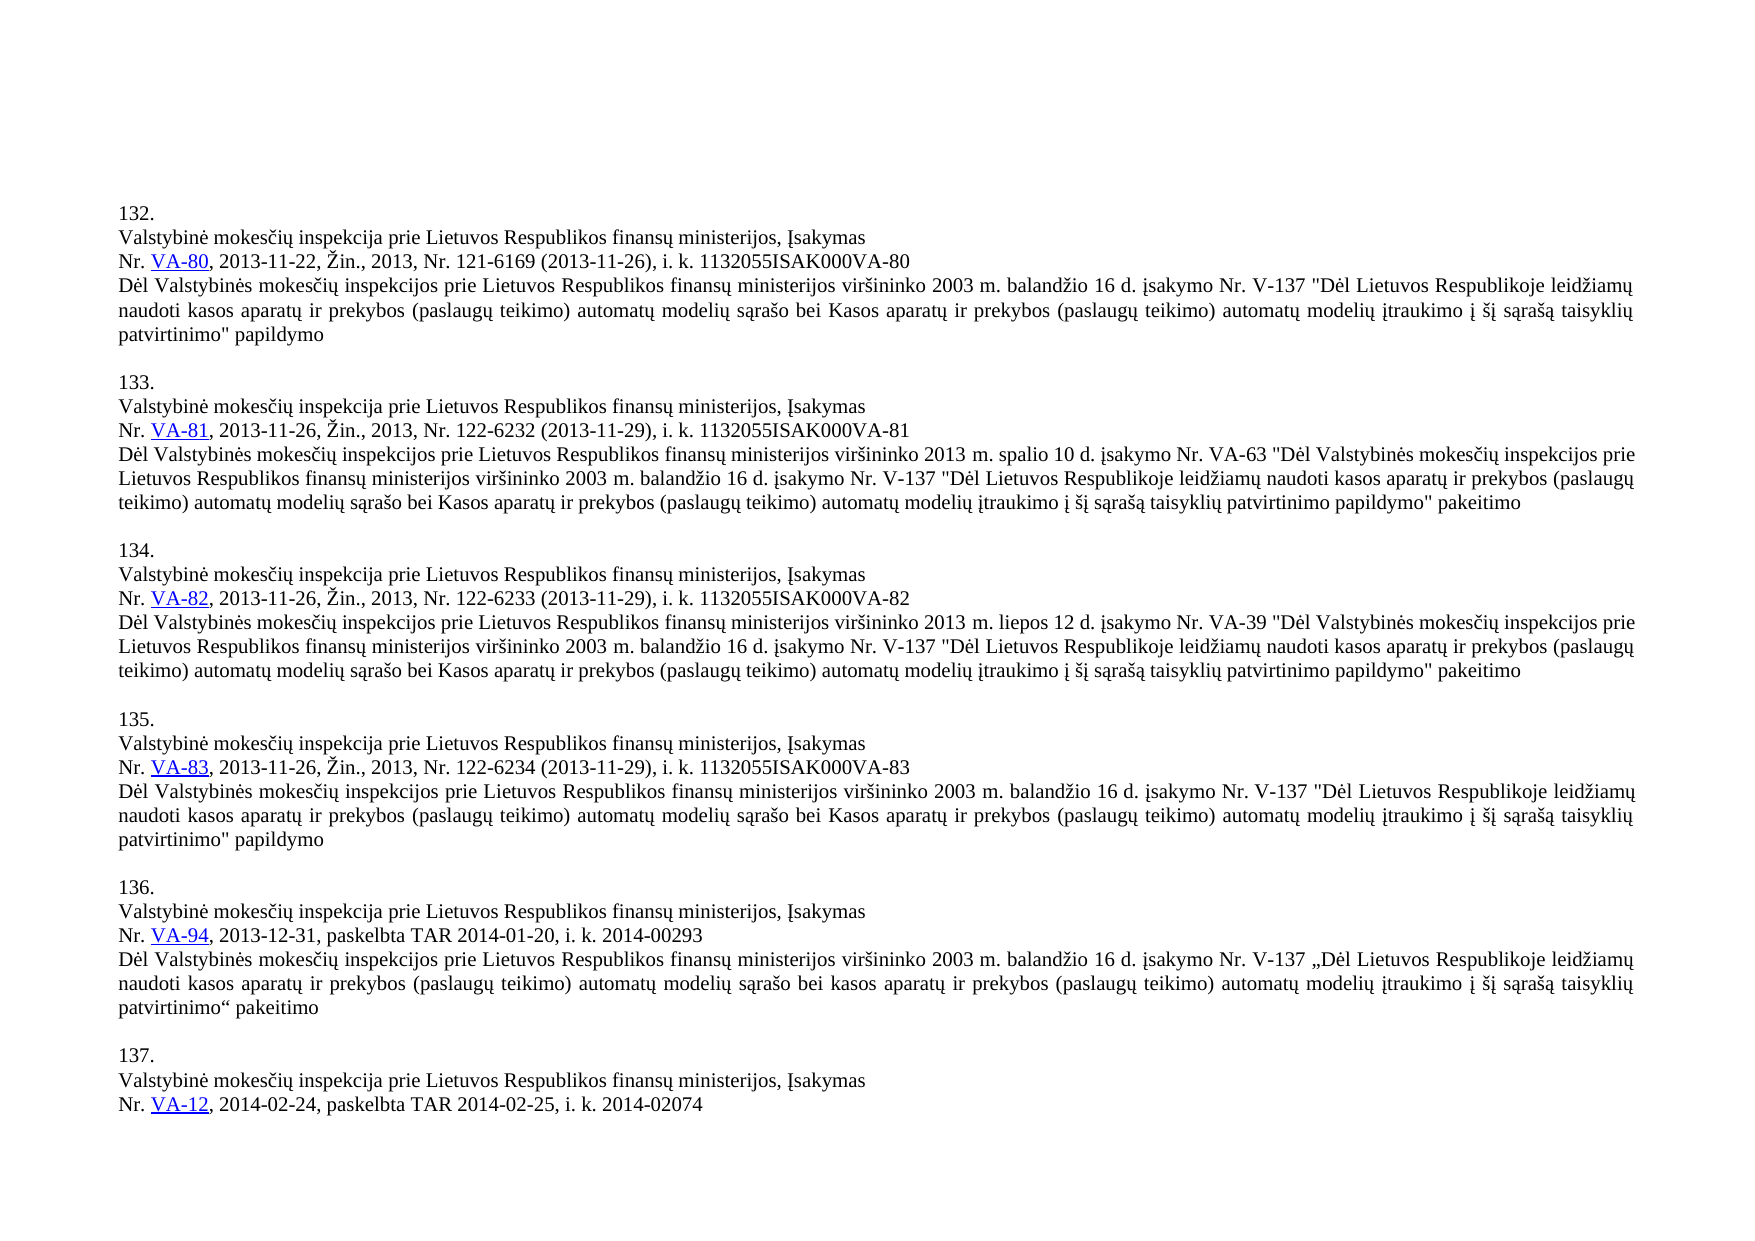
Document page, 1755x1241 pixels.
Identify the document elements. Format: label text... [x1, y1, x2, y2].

text 134. [118, 538, 1636, 562]
text Valstybinė mokesčių inspekcija prie Lietuvos Respublikos finansų ministerijos, Įsakymas [118, 1067, 1636, 1092]
text 135. [118, 707, 1636, 731]
text Nr. VA-83, 2013-11-26, Žin., 2013, Nr. 122-6234 (2013-11-29), i. k. 1132055ISAK000VA-83 [118, 755, 1636, 779]
text Nr. VA-94, 2013-12-31, paskelbta TAR 2014-01-20, i. k. 2014-00293 [118, 923, 1636, 947]
text Dėl Valstybinės mokesčių inspekcijos prie Lietuvos Respublikos finansų ministerijos viršininko 2003 m. balandžio 16 d. įsakymo Nr. V-137 "Dėl Lietuvos Respublikoje leidžiamų naudoti kasos aparatų ir prekybos (paslaugų teikimo) automatų modelių sąrašo bei Kasos aparatų ir prekybos (paslaugų teikimo) automatų modelių įtraukimo į šį sąrašą taisyklių patvirtinimo" papildymo [118, 779, 1636, 851]
text Valstybinė mokesčių inspekcija prie Lietuvos Respublikos finansų ministerijos, Įsakymas [118, 731, 1636, 755]
text Dėl Valstybinės mokesčių inspekcijos prie Lietuvos Respublikos finansų ministerijos viršininko 2003 m. balandžio 16 d. įsakymo Nr. V-137 "Dėl Lietuvos Respublikoje leidžiamų naudoti kasos aparatų ir prekybos (paslaugų teikimo) automatų modelių sąrašo bei Kasos aparatų ir prekybos (paslaugų teikimo) automatų modelių įtraukimo į šį sąrašą taisyklių patvirtinimo" papildymo [118, 273, 1636, 346]
text Valstybinė mokesčių inspekcija prie Lietuvos Respublikos finansų ministerijos, Įsakymas [118, 562, 1636, 586]
text 133. [118, 370, 1636, 394]
text Nr. VA-12, 2014-02-24, paskelbta TAR 2014-02-25, i. k. 2014-02074 [118, 1092, 1636, 1116]
text 137. [118, 1043, 1636, 1067]
text Dėl Valstybinės mokesčių inspekcijos prie Lietuvos Respublikos finansų ministerijos viršininko 2013 m. spalio 10 d. įsakymo Nr. VA-63 "Dėl Valstybinės mokesčių inspekcijos prie Lietuvos Respublikos finansų ministerijos viršininko 2003 m. balandžio 16 d. įsakymo Nr. V-137 "Dėl Lietuvos Respublikoje leidžiamų naudoti kasos aparatų ir prekybos (paslaugų teikimo) automatų modelių sąrašo bei Kasos aparatų ir prekybos (paslaugų teikimo) automatų modelių įtraukimo į šį sąrašą taisyklių patvirtinimo papildymo" pakeitimo [118, 442, 1636, 514]
text Nr. VA-82, 2013-11-26, Žin., 2013, Nr. 122-6233 (2013-11-29), i. k. 1132055ISAK000VA-82 [118, 586, 1636, 610]
text 136. [118, 875, 1636, 899]
text Valstybinė mokesčių inspekcija prie Lietuvos Respublikos finansų ministerijos, Įsakymas [118, 394, 1636, 418]
text Valstybinė mokesčių inspekcija prie Lietuvos Respublikos finansų ministerijos, Įsakymas [118, 225, 1636, 249]
text Nr. VA-81, 2013-11-26, Žin., 2013, Nr. 122-6232 (2013-11-29), i. k. 1132055ISAK000VA-81 [118, 418, 1636, 442]
text Dėl Valstybinės mokesčių inspekcijos prie Lietuvos Respublikos finansų ministerijos viršininko 2013 m. liepos 12 d. įsakymo Nr. VA-39 "Dėl Valstybinės mokesčių inspekcijos prie Lietuvos Respublikos finansų ministerijos viršininko 2003 m. balandžio 16 d. įsakymo Nr. V-137 "Dėl Lietuvos Respublikoje leidžiamų naudoti kasos aparatų ir prekybos (paslaugų teikimo) automatų modelių sąrašo bei Kasos aparatų ir prekybos (paslaugų teikimo) automatų modelių įtraukimo į šį sąrašą taisyklių patvirtinimo papildymo" pakeitimo [118, 610, 1636, 682]
text Valstybinė mokesčių inspekcija prie Lietuvos Respublikos finansų ministerijos, Įsakymas [118, 899, 1636, 923]
text Nr. VA-80, 2013-11-22, Žin., 2013, Nr. 121-6169 (2013-11-26), i. k. 1132055ISAK000VA-80 [118, 249, 1636, 273]
text 132. [118, 201, 1636, 225]
text Dėl Valstybinės mokesčių inspekcijos prie Lietuvos Respublikos finansų ministerijos viršininko 2003 m. balandžio 16 d. įsakymo Nr. V-137 „Dėl Lietuvos Respublikoje leidžiamų naudoti kasos aparatų ir prekybos (paslaugų teikimo) automatų modelių sąrašo bei kasos aparatų ir prekybos (paslaugų teikimo) automatų modelių įtraukimo į šį sąrašą taisyklių patvirtinimo“ pakeitimo [118, 947, 1636, 1019]
